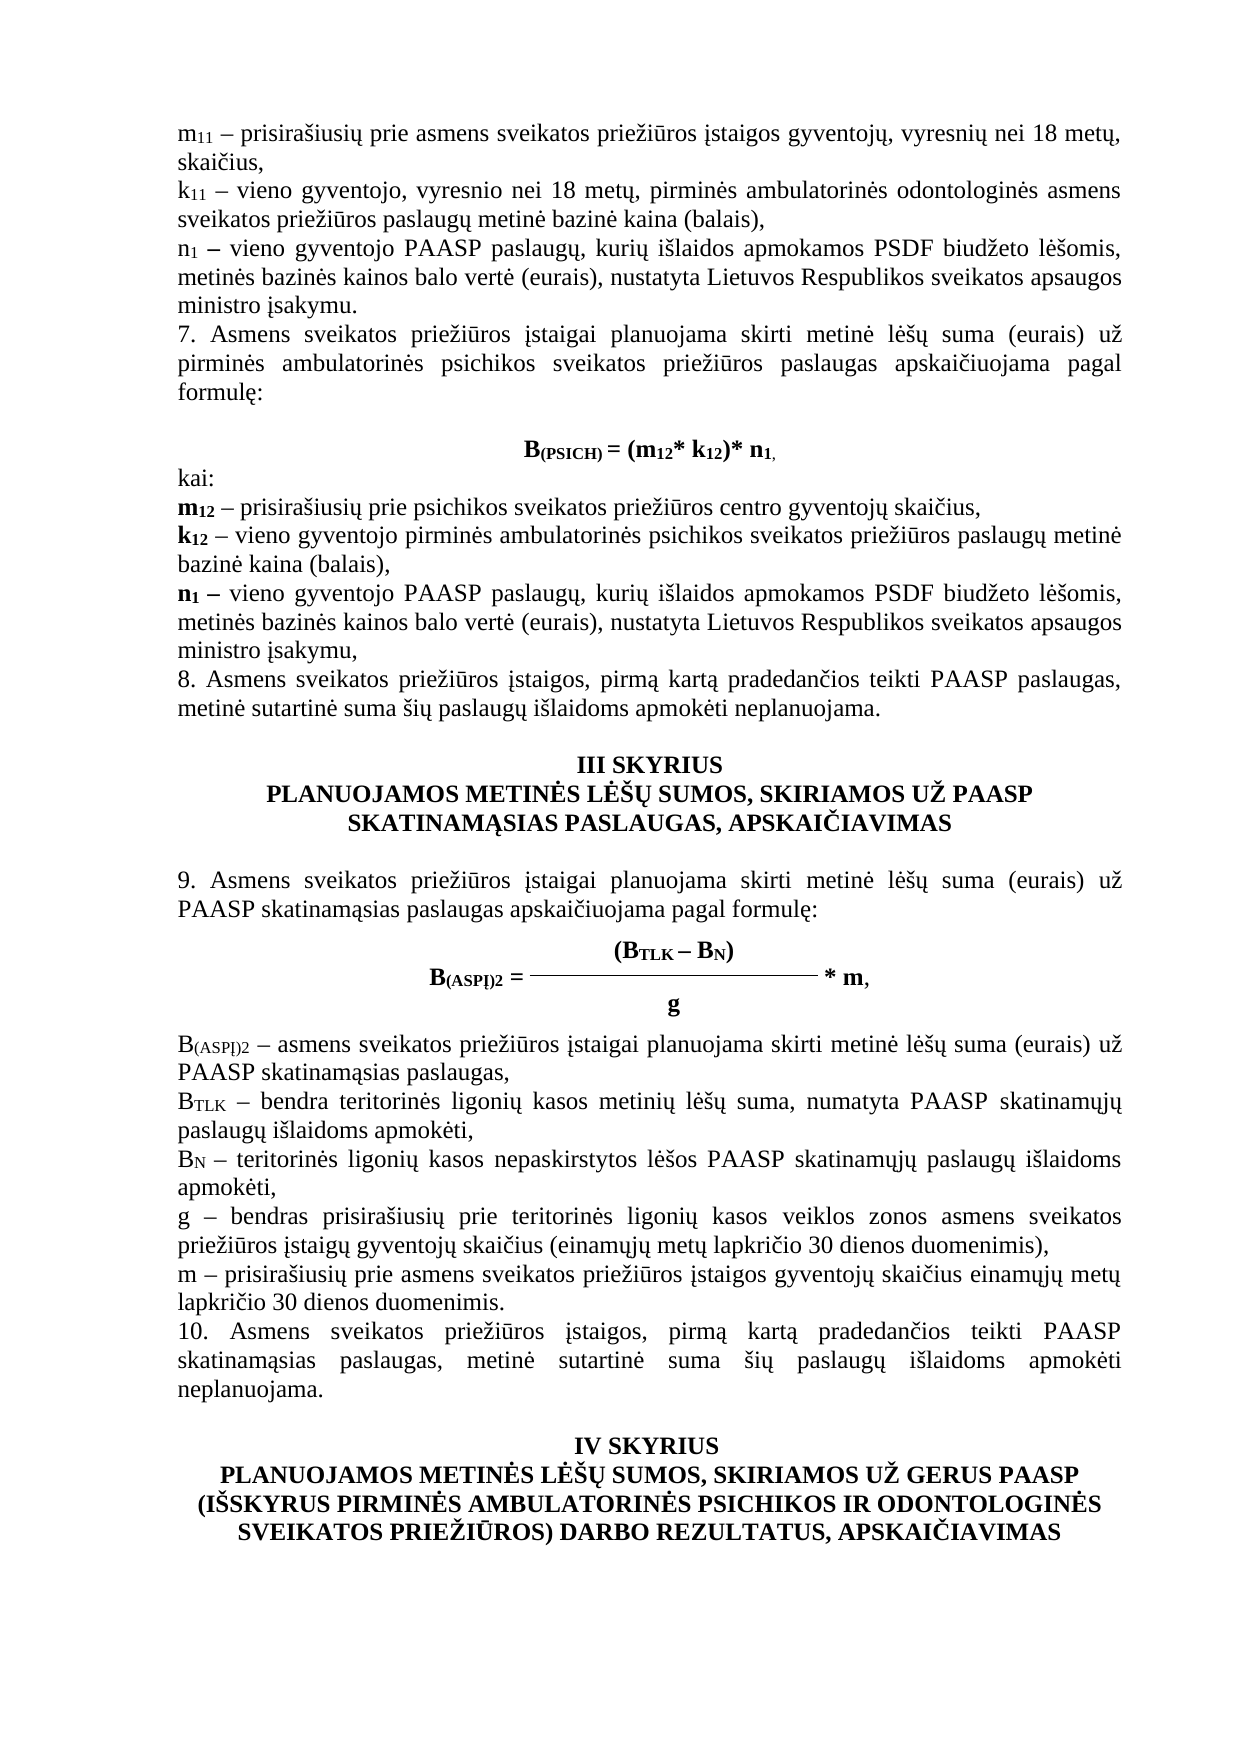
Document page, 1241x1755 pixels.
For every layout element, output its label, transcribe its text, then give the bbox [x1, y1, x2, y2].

table_header B(ASPĮ)2 = [405, 923, 529, 1029]
text n1 – vieno gyventojo PAASP paslaugų, kurių išlaidos apmokamos PSDF biudžeto lėšomis, metinės bazinės kainos balo vertė (eurais), nustatyta Lietuvos Respublikos sveikatos apsaugos ministro įsakymu, [177, 578, 1122, 664]
text g – bendras prisirašiusių prie teritorinės ligonių kasos veiklos zonos asmens sveikatos priežiūros įstaigų gyventojų skaičius (einamųjų metų lapkričio 30 dienos duomenimis), [177, 1201, 1122, 1259]
table_header * m, [818, 923, 936, 1029]
text PLANUOJAMOS METINĖS LĖŠŲ SUMOS, SKIRIAMOS UŽ GERUS PAASP (IŠSKYRUS PIRMINĖS AMBULATORINĖS PSICHIKOS IR ODONTOLOGINĖS SVEIKATOS PRIEŽIŪROS) DARBO REZULTATUS, APSKAIČIAVIMAS [177, 1460, 1122, 1546]
table_header (BTLK – BN) [530, 923, 818, 975]
text III SKYRIUS [177, 751, 1122, 779]
text 7. Asmens sveikatos priežiūros įstaigai planuojama skirti metinė lėšų suma (eurais) už pirminės ambulatorinės psichikos sveikatos priežiūros paslaugas apskaičiuojama pagal formulę: [177, 319, 1122, 406]
text 10. Asmens sveikatos priežiūros įstaigos, pirmą kartą pradedančios teikti PAASP skatinamąsias paslaugas, metinė sutartinė suma šių paslaugų išlaidoms apmokėti neplanuojama. [177, 1316, 1122, 1402]
text PLANUOJAMOS METINĖS LĖŠŲ SUMOS, SKIRIAMOS UŽ PAASP SKATINAMĄSIAS PASLAUGAS, APSKAIČIAVIMAS [177, 779, 1122, 837]
text B(PSICH) = (m12* k12)* n1, [177, 434, 1122, 463]
text n1 – vieno gyventojo PAASP paslaugų, kurių išlaidos apmokamos PSDF biudžeto lėšomis, metinės bazinės kainos balo vertė (eurais), nustatyta Lietuvos Respublikos sveikatos apsaugos ministro įsakymu. [177, 233, 1122, 319]
text m11 – prisirašiusių prie asmens sveikatos priežiūros įstaigos gyventojų, vyresnių nei 18 metų, skaičius, [177, 118, 1122, 176]
text k12 – vieno gyventojo pirminės ambulatorinės psichikos sveikatos priežiūros paslaugų metinė bazinė kaina (balais), [177, 521, 1122, 578]
text m – prisirašiusių prie asmens sveikatos priežiūros įstaigos gyventojų skaičius einamųjų metų lapkričio 30 dienos duomenimis. [177, 1259, 1122, 1316]
text IV SKYRIUS [177, 1431, 1122, 1460]
table_cell g [530, 976, 818, 1029]
text BTLK – bendra teritorinės ligonių kasos metinių lėšų suma, numatyta PAASP skatinamųjų paslaugų išlaidoms apmokėti, [177, 1086, 1122, 1144]
text kai: [177, 463, 1122, 492]
text 9. Asmens sveikatos priežiūros įstaigai planuojama skirti metinė lėšų suma (eurais) už PAASP skatinamąsias paslaugas apskaičiuojama pagal formulę: [177, 866, 1122, 923]
text BN – teritorinės ligonių kasos nepaskirstytos lėšos PAASP skatinamųjų paslaugų išlaidoms apmokėti, [177, 1144, 1122, 1201]
text k11 – vieno gyventojo, vyresnio nei 18 metų, pirminės ambulatorinės odontologinės asmens sveikatos priežiūros paslaugų metinė bazinė kaina (balais), [177, 176, 1122, 233]
text B(ASPĮ)2 – asmens sveikatos priežiūros įstaigai planuojama skirti metinė lėšų suma (eurais) už PAASP skatinamąsias paslaugas, [177, 1029, 1122, 1086]
text m12 – prisirašiusių prie psichikos sveikatos priežiūros centro gyventojų skaičius, [177, 492, 1122, 521]
text 8. Asmens sveikatos priežiūros įstaigos, pirmą kartą pradedančios teikti PAASP paslaugas, metinė sutartinė suma šių paslaugų išlaidoms apmokėti neplanuojama. [177, 664, 1122, 722]
